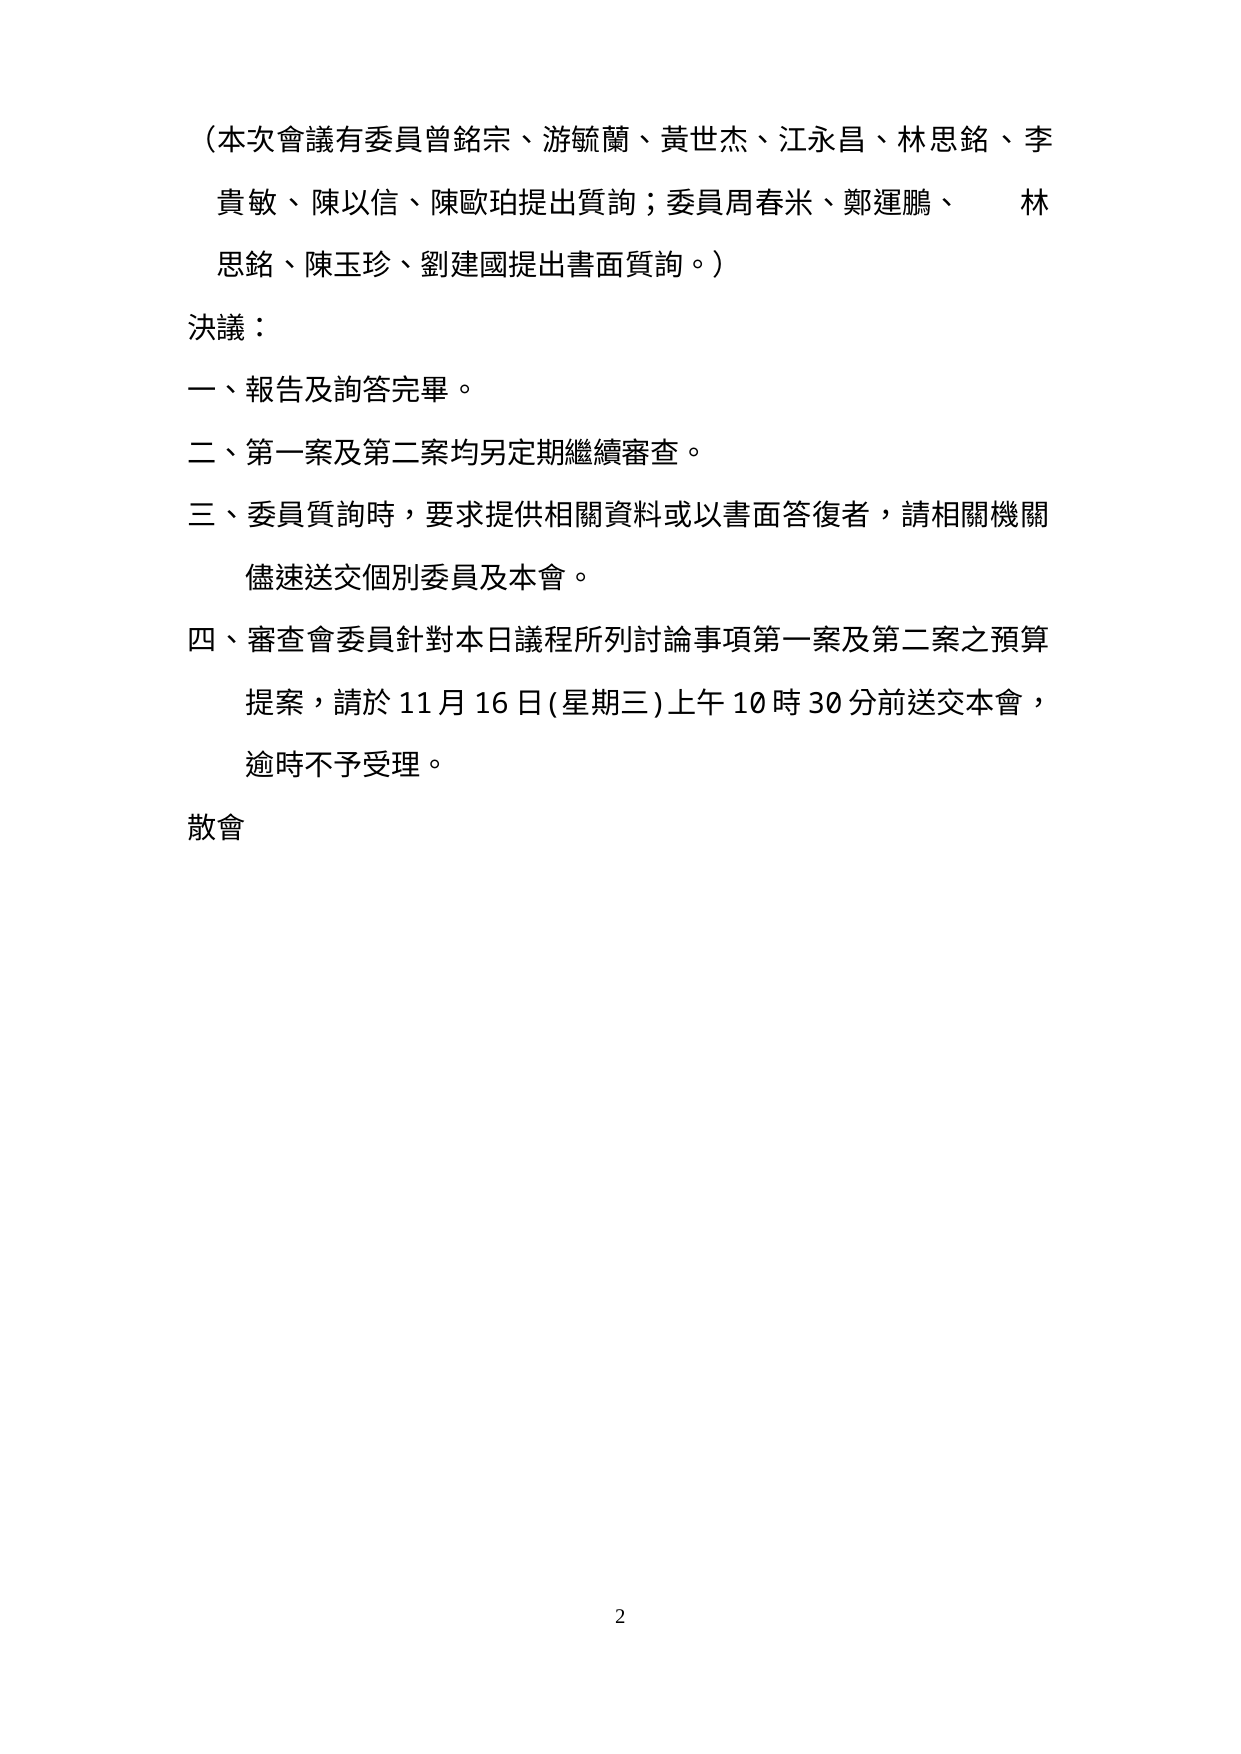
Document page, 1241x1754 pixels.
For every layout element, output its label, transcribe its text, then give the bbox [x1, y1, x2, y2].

text 四、審查會委員針對本日議程所列討論事項第一案及第二案之預算提案，請於11月16日(星期三)上午10時30分前送交本會，逾時不予受理。 [187, 596, 1053, 784]
text 一、報告及詢答完畢。 [187, 346, 1053, 409]
text 散會 [187, 784, 1053, 846]
text 二、第一案及第二案均另定期繼續審查。 [187, 409, 1053, 471]
text 三、委員質詢時，要求提供相關資料或以書面答復者，請相關機關儘速送交個別委員及本會。 [187, 471, 1053, 596]
text （本次會議有委員曾銘宗、游毓蘭、黃世杰、江永昌、林思銘、李貴敏、陳以信、陳歐珀提出質詢；委員周春米、鄭運鵬、 林思銘、陳玉珍、劉建國提出書面質詢。） [187, 96, 1053, 284]
text 決議： [187, 284, 1053, 346]
